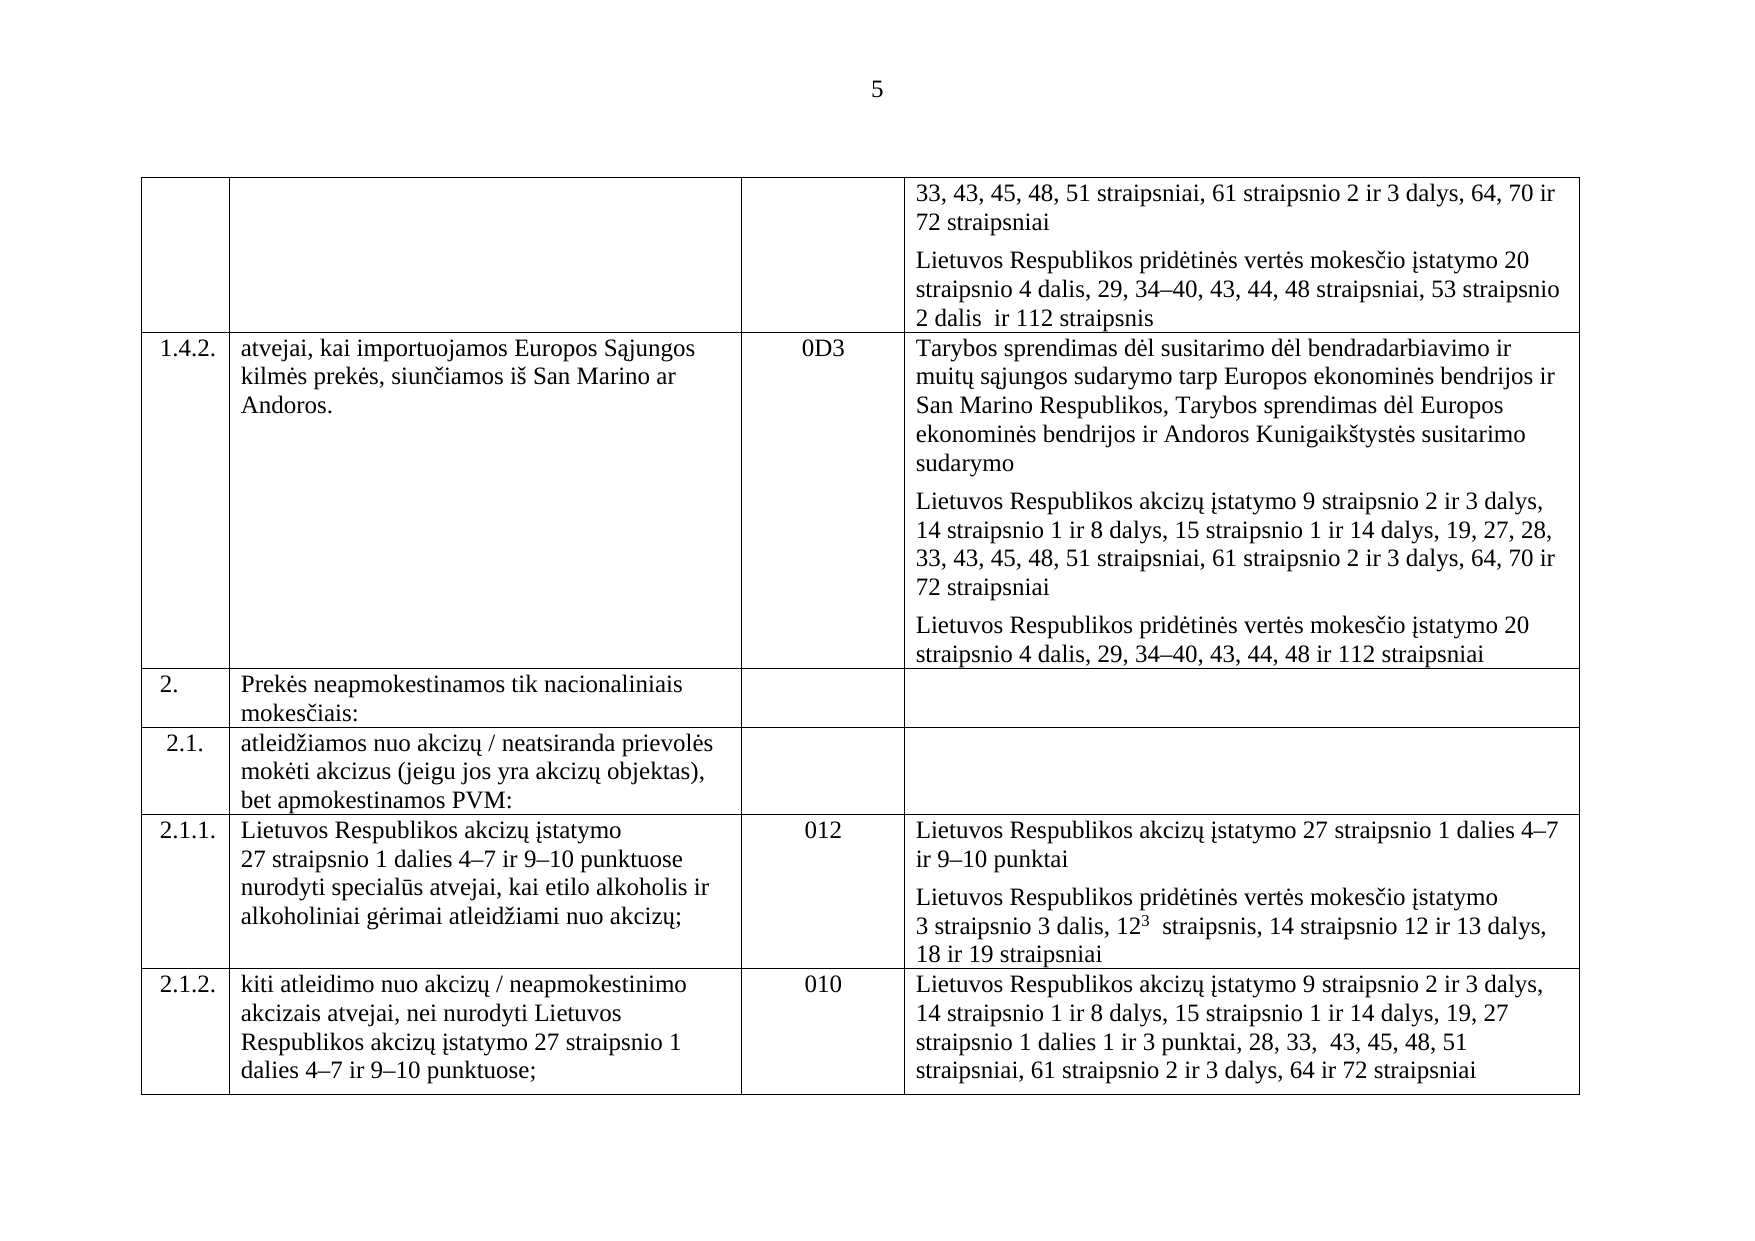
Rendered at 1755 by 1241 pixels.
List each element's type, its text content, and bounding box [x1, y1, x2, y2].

table_cell [905, 669, 1579, 727]
table_cell Tarybos sprendimas dėl susitarimo dėl bendradarbiavimo ir muitų sąjungos sudarymo tarp Europos ekonominės bendrijos ir San Marino Respublikos, Tarybos sprendimas dėl Europos ekonominės bendrijos ir Andoros Kunigaikštystės susitarimo sudarymo Lietuvos Respublikos akcizų įstatymo 9 straipsnio 2 ir 3 dalys, 14 straipsnio 1 ir 8 dalys, 15 straipsnio 1 ir 14 dalys, 19, 27, 28, 33, 43, 45, 48, 51 straipsniai, 61 straipsnio 2 ir 3 dalys, 64, 70 ir 72 straipsniai Lietuvos Respublikos pridėtinės vertės mokesčio įstatymo 20 straipsnio 4 dalis, 29, 34–40, 43, 44, 48 ir 112 straipsniai [905, 333, 1579, 668]
table_cell Lietuvos Respublikos akcizų įstatymo 27 straipsnio 1 dalies 4–7 ir 9–10 punktuose nurodyti specialūs atvejai, kai etilo alkoholis ir alkoholiniai gėrimai atleidžiami nuo akcizų; [230, 815, 741, 968]
table_cell [742, 178, 904, 332]
table_cell 2.1.2. [142, 969, 229, 1094]
table_cell [142, 178, 229, 332]
table_cell 33, 43, 45, 48, 51 straipsniai, 61 straipsnio 2 ir 3 dalys, 64, 70 ir 72 straipsniai Lietuvos Respublikos pridėtinės vertės mokesčio įstatymo 20 straipsnio 4 dalis, 29, 34–40, 43, 44, 48 straipsniai, 53 straipsnio 2 dalis ir 112 straipsnis [905, 178, 1579, 332]
table_cell Lietuvos Respublikos akcizų įstatymo 9 straipsnio 2 ir 3 dalys, 14 straipsnio 1 ir 8 dalys, 15 straipsnio 1 ir 14 dalys, 19, 27 straipsnio 1 dalies 1 ir 3 punktai, 28, 33, 43, 45, 48, 51 straipsniai, 61 straipsnio 2 ir 3 dalys, 64 ir 72 straipsniai [905, 969, 1579, 1094]
table_cell atleidžiamos nuo akcizų / neatsiranda prievolės mokėti akcizus (jeigu jos yra akcizų objektas), bet apmokestinamos PVM: [230, 728, 741, 814]
table_cell 2.1.1. [142, 815, 229, 968]
table_cell atvejai, kai importuojamos Europos Sąjungos kilmės prekės, siunčiamos iš San Marino ar Andoros. [230, 333, 741, 668]
table_cell 1.4.2. [142, 333, 229, 668]
table_cell [905, 728, 1579, 814]
table_cell Lietuvos Respublikos akcizų įstatymo 27 straipsnio 1 dalies 4–7 ir 9–10 punktai Lietuvos Respublikos pridėtinės vertės mokesčio įstatymo 3 straipsnio 3 dalis, 123 straipsnis, 14 straipsnio 12 ir 13 dalys, 18 ir 19 straipsniai [905, 815, 1579, 968]
table_cell 010 [742, 969, 904, 1094]
table_cell 2.1. [142, 728, 229, 814]
table_cell Prekės neapmokestinamos tik nacionaliniais mokesčiais: [230, 669, 741, 727]
table_cell [742, 669, 904, 727]
table_cell [230, 178, 741, 332]
table_cell 2. [142, 669, 229, 727]
table_cell [742, 728, 904, 814]
table_cell 0D3 [742, 333, 904, 668]
table_cell kiti atleidimo nuo akcizų / neapmokestinimo akcizais atvejai, nei nurodyti Lietuvos Respublikos akcizų įstatymo 27 straipsnio 1 dalies 4–7 ir 9–10 punktuose; [230, 969, 741, 1094]
table_cell 012 [742, 815, 904, 968]
